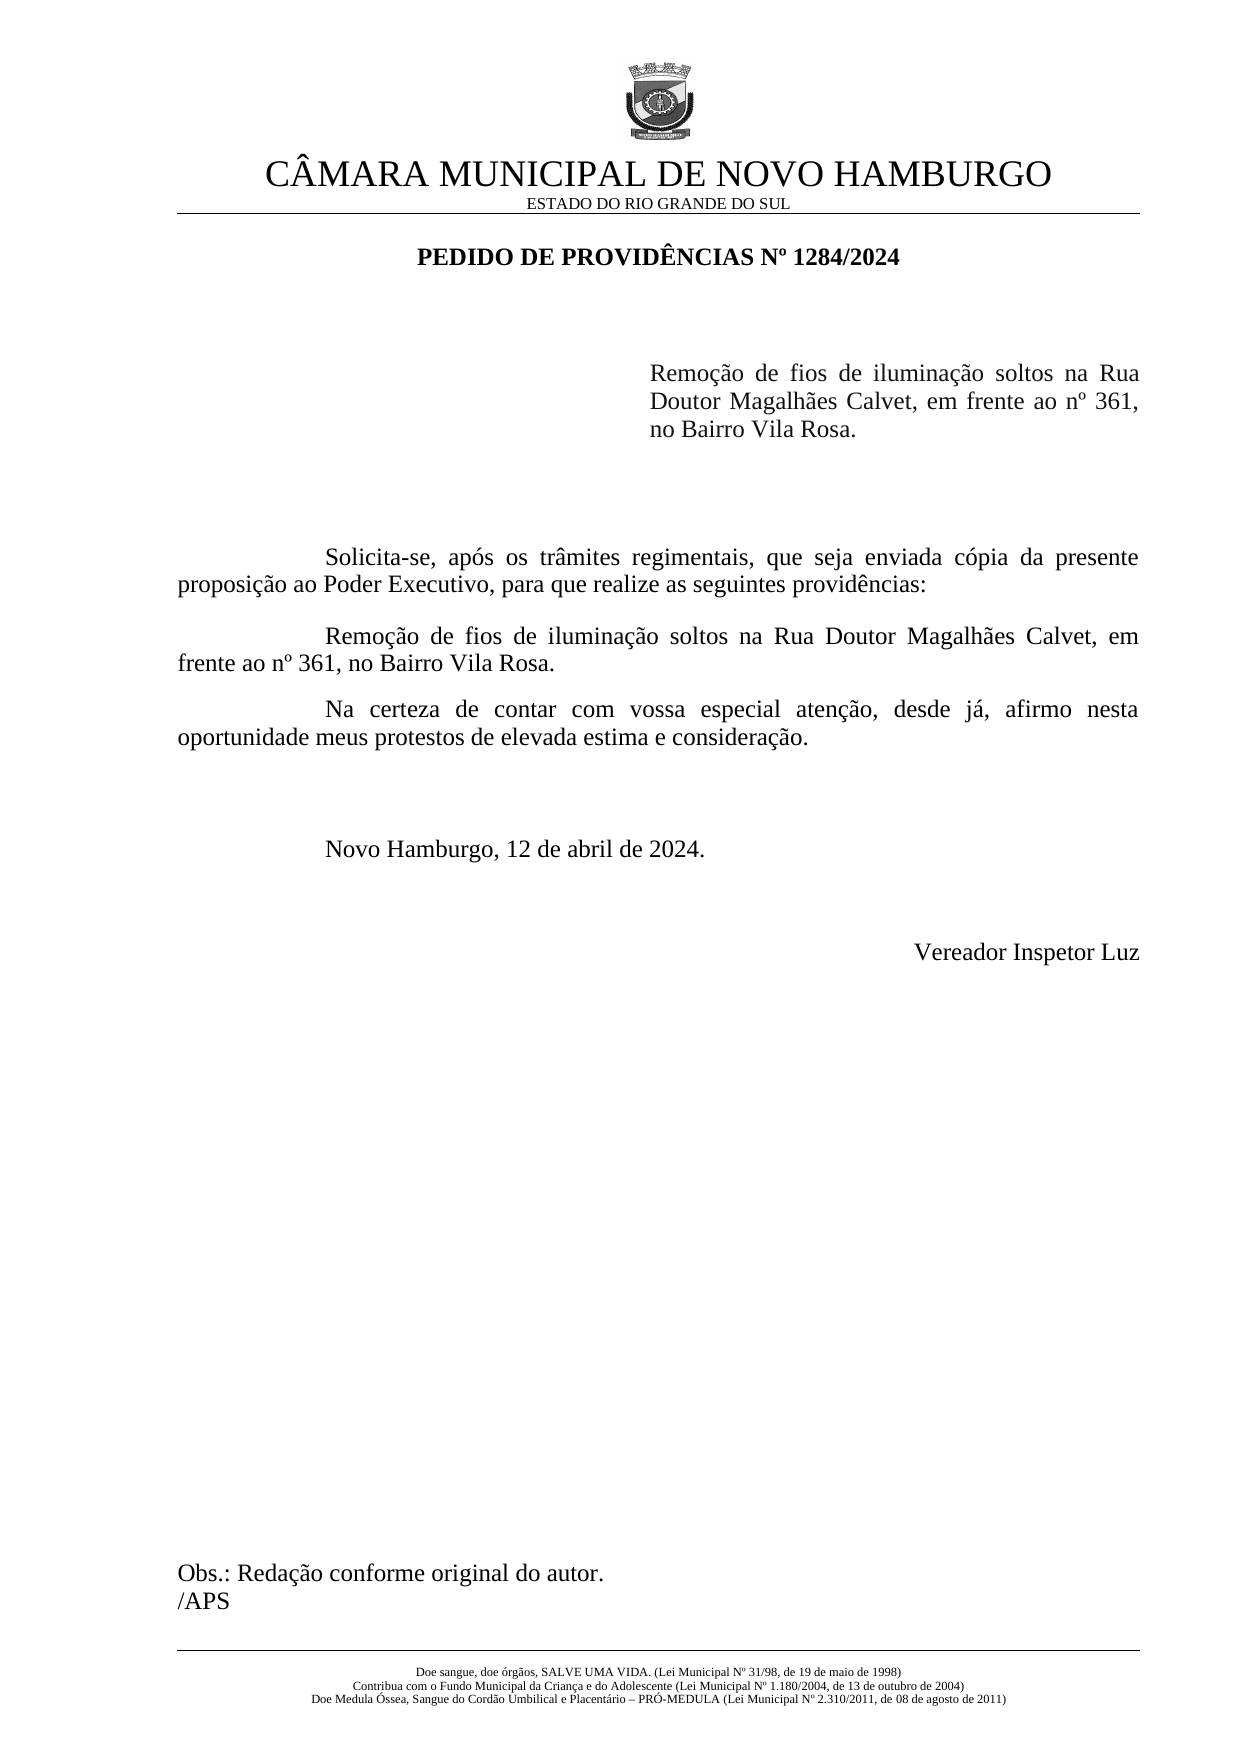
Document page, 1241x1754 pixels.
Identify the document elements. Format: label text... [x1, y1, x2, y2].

text Obs.: Redação conforme original do autor. [177, 1559, 1140, 1587]
text Novo Hamburgo, 12 de abril de 2024. [177, 835, 1140, 863]
text Solicita-se, após os trâmites regimentais, que seja enviada cópia da presente proposição ao Poder Executivo, para que realize as seguintes providências: [177, 543, 1140, 598]
text /APS [177, 1587, 1140, 1615]
text Remoção de fios de iluminação soltos na Rua Doutor Magalhães Calvet, em frente ao nº 361, no Bairro Vila Rosa. [177, 622, 1140, 677]
text Vereador Inspetor Luz [177, 938, 1140, 966]
text PEDIDO DE PROVIDÊNCIAS Nº 1284/2024 [177, 243, 1140, 271]
text Remoção de fios de iluminação soltos na Rua Doutor Magalhães Calvet, em frente ao nº 361, no Bairro Vila Rosa. [649, 359, 1140, 443]
text Na certeza de contar com vossa especial atenção, desde já, afirmo nesta oportunidade meus protestos de elevada estima e consideração. [177, 695, 1140, 750]
